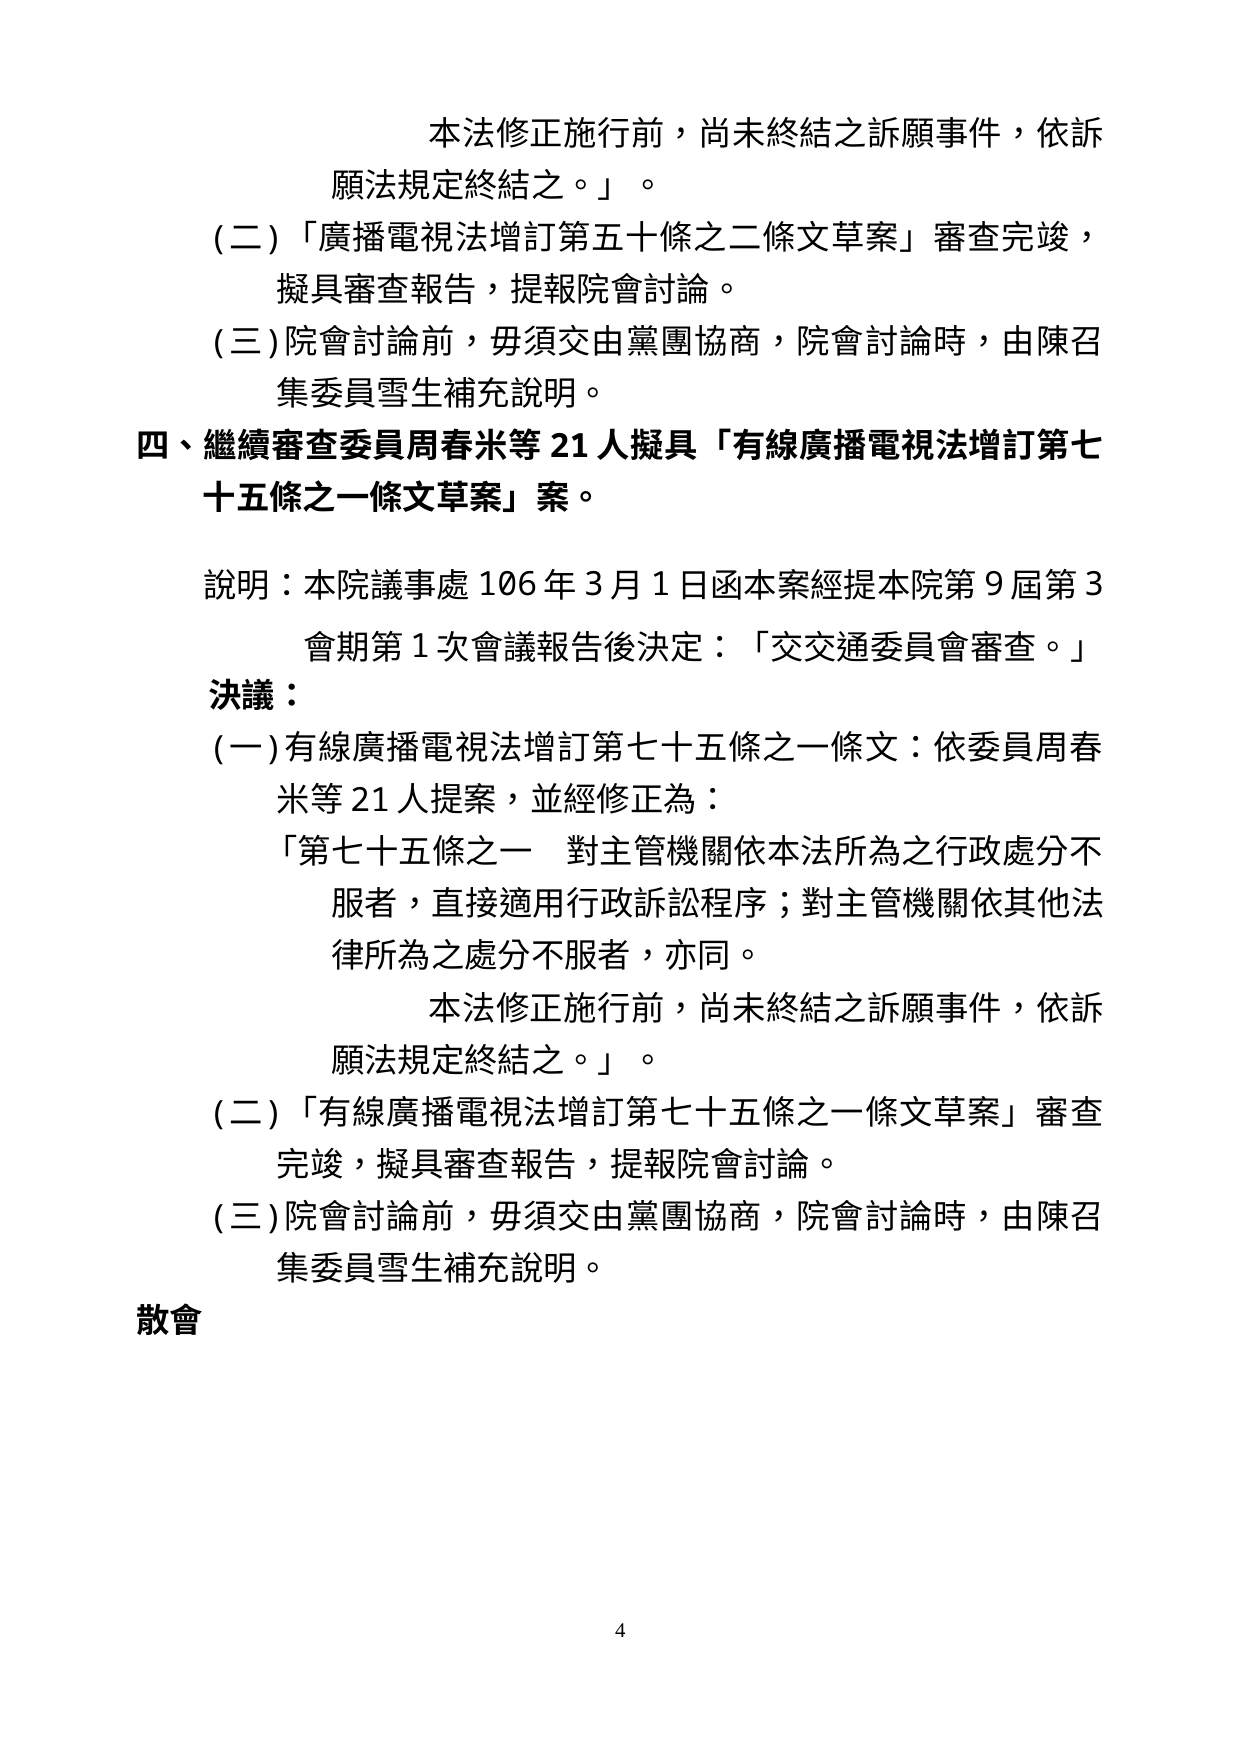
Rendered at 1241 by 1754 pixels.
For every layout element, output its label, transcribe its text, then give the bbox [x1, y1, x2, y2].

text 散會 [136, 1291, 1104, 1343]
text (二)「廣播電視法增訂第五十條之二條文草案」審查完竣，擬具審查報告，提報院會討論。 [208, 207, 1104, 312]
text 本法修正施行前，尚未終結之訴願事件，依訴願法規定終結之。」。 [264, 103, 1104, 207]
text (三)院會討論前，毋須交由黨團協商，院會討論時，由陳召集委員雪生補充說明。 [208, 1187, 1104, 1291]
text (二)「有線廣播電視法增訂第七十五條之一條文草案」審查完竣，擬具審查報告，提報院會討論。 [208, 1082, 1104, 1187]
text 四、繼續審查委員周春米等21人擬具「有線廣播電視法增訂第七十五條之一條文草案」案。 [136, 416, 1104, 520]
text 說明：本院議事處106年3月1日函本案經提本院第9屆第3會期第1次會議報告後決定：「交交通委員會審查。」 [203, 541, 1104, 666]
text 決議： [208, 666, 1104, 718]
text (一)有線廣播電視法增訂第七十五條之一條文：依委員周春米等21人提案，並經修正為： [208, 718, 1104, 822]
text (三)院會討論前，毋須交由黨團協商，院會討論時，由陳召集委員雪生補充說明。 [208, 312, 1104, 416]
text 本法修正施行前，尚未終結之訴願事件，依訴願法規定終結之。」。 [264, 978, 1104, 1082]
text 「第七十五條之一 對主管機關依本法所為之行政處分不服者，直接適用行政訴訟程序；對主管機關依其他法律所為之處分不服者，亦同。 [264, 822, 1104, 978]
